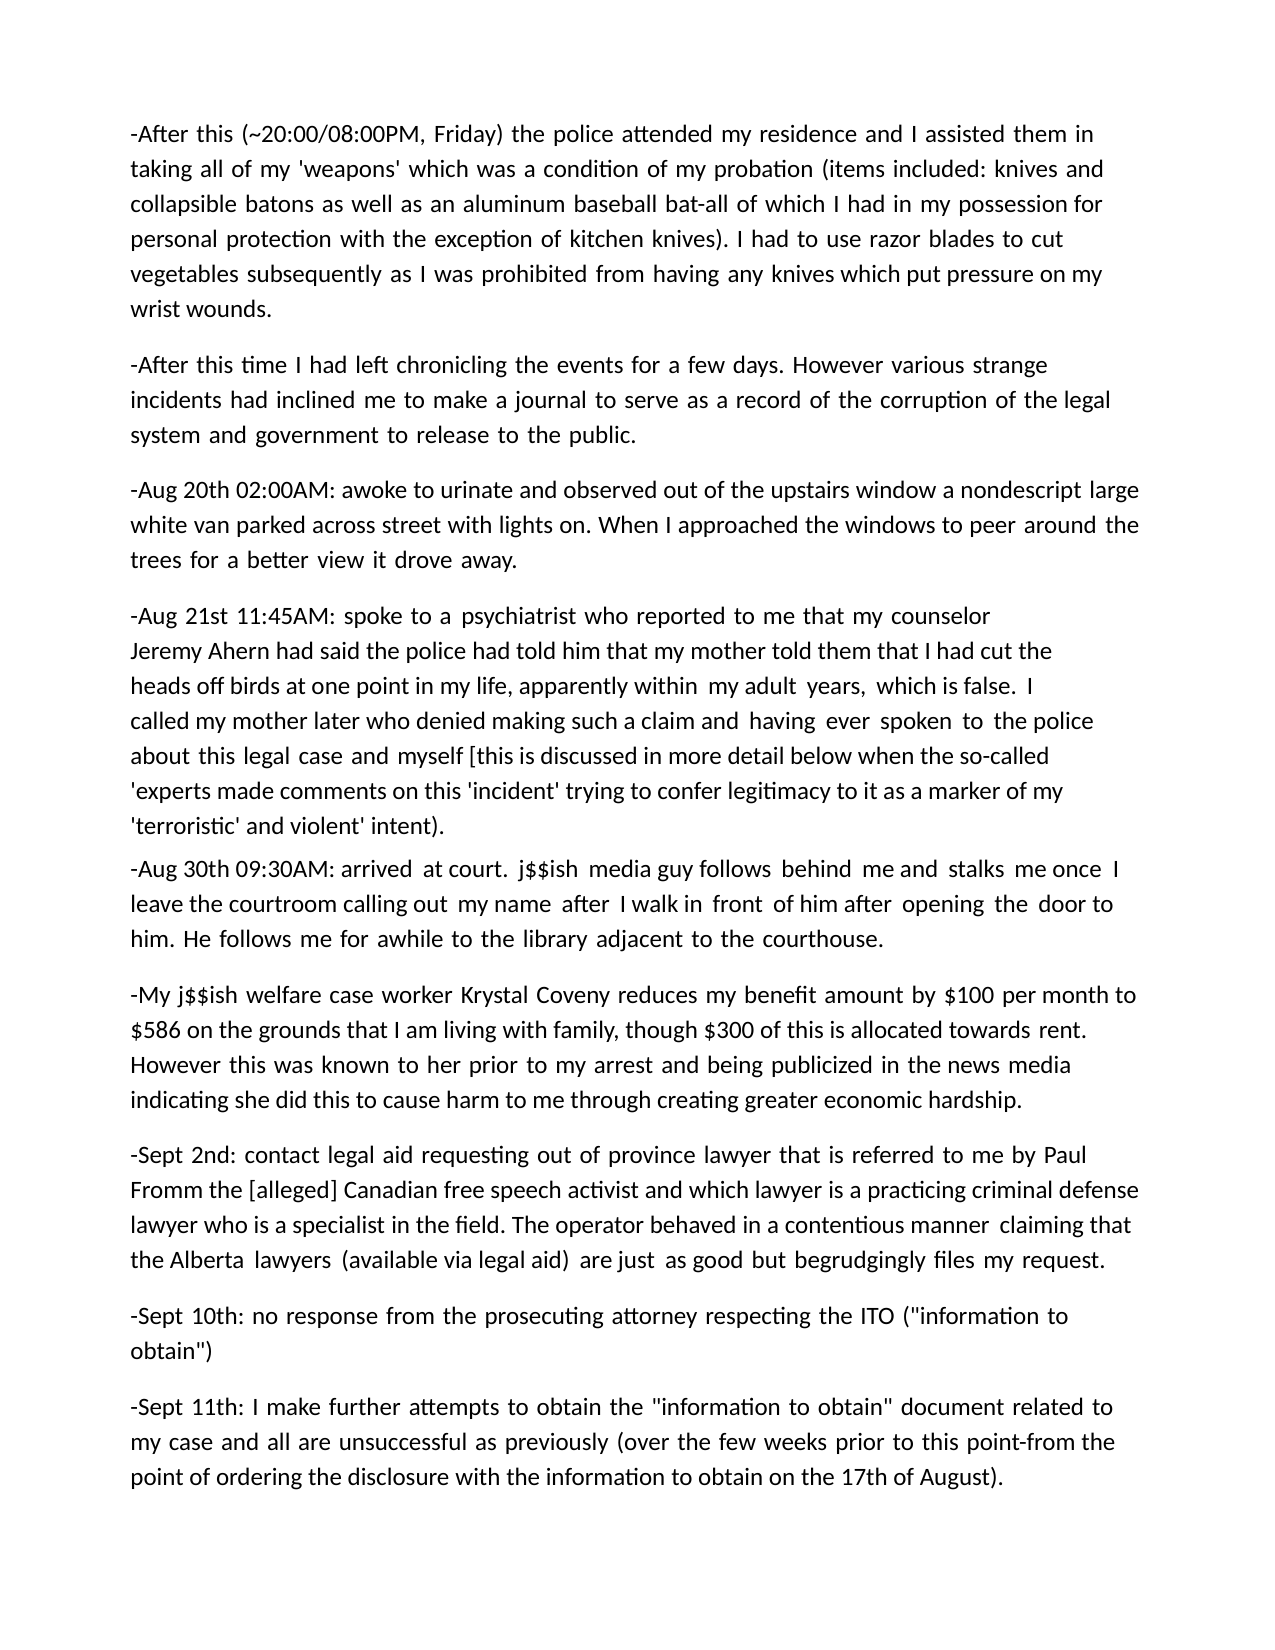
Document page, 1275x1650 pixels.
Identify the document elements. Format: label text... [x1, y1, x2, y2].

text -After this (~20:00/08:00PM, Friday) the police attended my residence and I assisted them in taking all of my 'weapons' which was a condition of my probation (items included: knives and collapsible batons as well as an aluminum baseball bat-all of which I had in my possession for personal protection with the exception of kitchen knives). I had to use razor blades to cut vegetables subsequently as I was prohibited from having any knives which put pressure on my wrist wounds. [130, 118, 1146, 324]
text -Sept 10th: no response from the prosecuting attorney respecting the ITO ("information to obtain") [130, 1300, 1157, 1366]
text -Sept 11th: I make further attempts to obtain the "information to obtain" document related to my case and all are unsuccessful as previously (over the few weeks prior to this point-from the point of ordering the disclosure with the information to obtain on the 17th of August). [130, 1391, 1144, 1492]
text -My j$$ish welfare case worker Krystal Coveny reduces my benefit amount by $100 per month to $586 on the grounds that I am living with family, though $300 of this is allocated towards rent. However this was known to her prior to my arrest and being publicized in the news media indicating she did this to cause harm to me through creating greater economic hardship. [130, 979, 1157, 1114]
text -Aug 30th 09:30AM: arrived at court. j$$ish media guy follows behind me and stalks me once I leave the courtroom calling out my name after I walk in front of him after opening the door to him. He follows me for awhile to the library adjacent to the courthouse. [130, 853, 1141, 954]
text Jeremy Ahern had said the police had told him that my mother told them that I had cut the heads off birds at one point in my life, apparently within my adult years, which is false. I called my mother later who denied making such a claim and having ever spoken to the police about this legal case and myself [this is discussed in more detail below when the so-called 'experts made comments on this 'incident' trying to confer legitimacy to it as a marker of my 'terroristic' and violent' intent). [130, 635, 1095, 841]
text -Aug 21st 11:45AM: spoke to a psychiatrist who reported to me that my counselor [130, 600, 1157, 631]
text -Aug 20th 02:00AM: awoke to urinate and observed out of the upstairs window a nondescript large white van parked across street with lights on. When I approached the windows to peer around the trees for a better view it drove away. [130, 474, 1139, 575]
text -Sept 2nd: contact legal aid requesting out of province lawyer that is referred to me by Paul Fromm the [alleged] Canadian free speech activist and which lawyer is a practicing criminal defense lawyer who is a specialist in the field. The operator behaved in a contentious manner claiming that the Alberta lawyers (available via legal aid) are just as good but begrudgingly files my request. [130, 1139, 1146, 1275]
text -After this time I had left chronicling the events for a few days. However various strange incidents had inclined me to make a journal to serve as a record of the corruption of the legal system and government to release to the public. [130, 349, 1137, 449]
